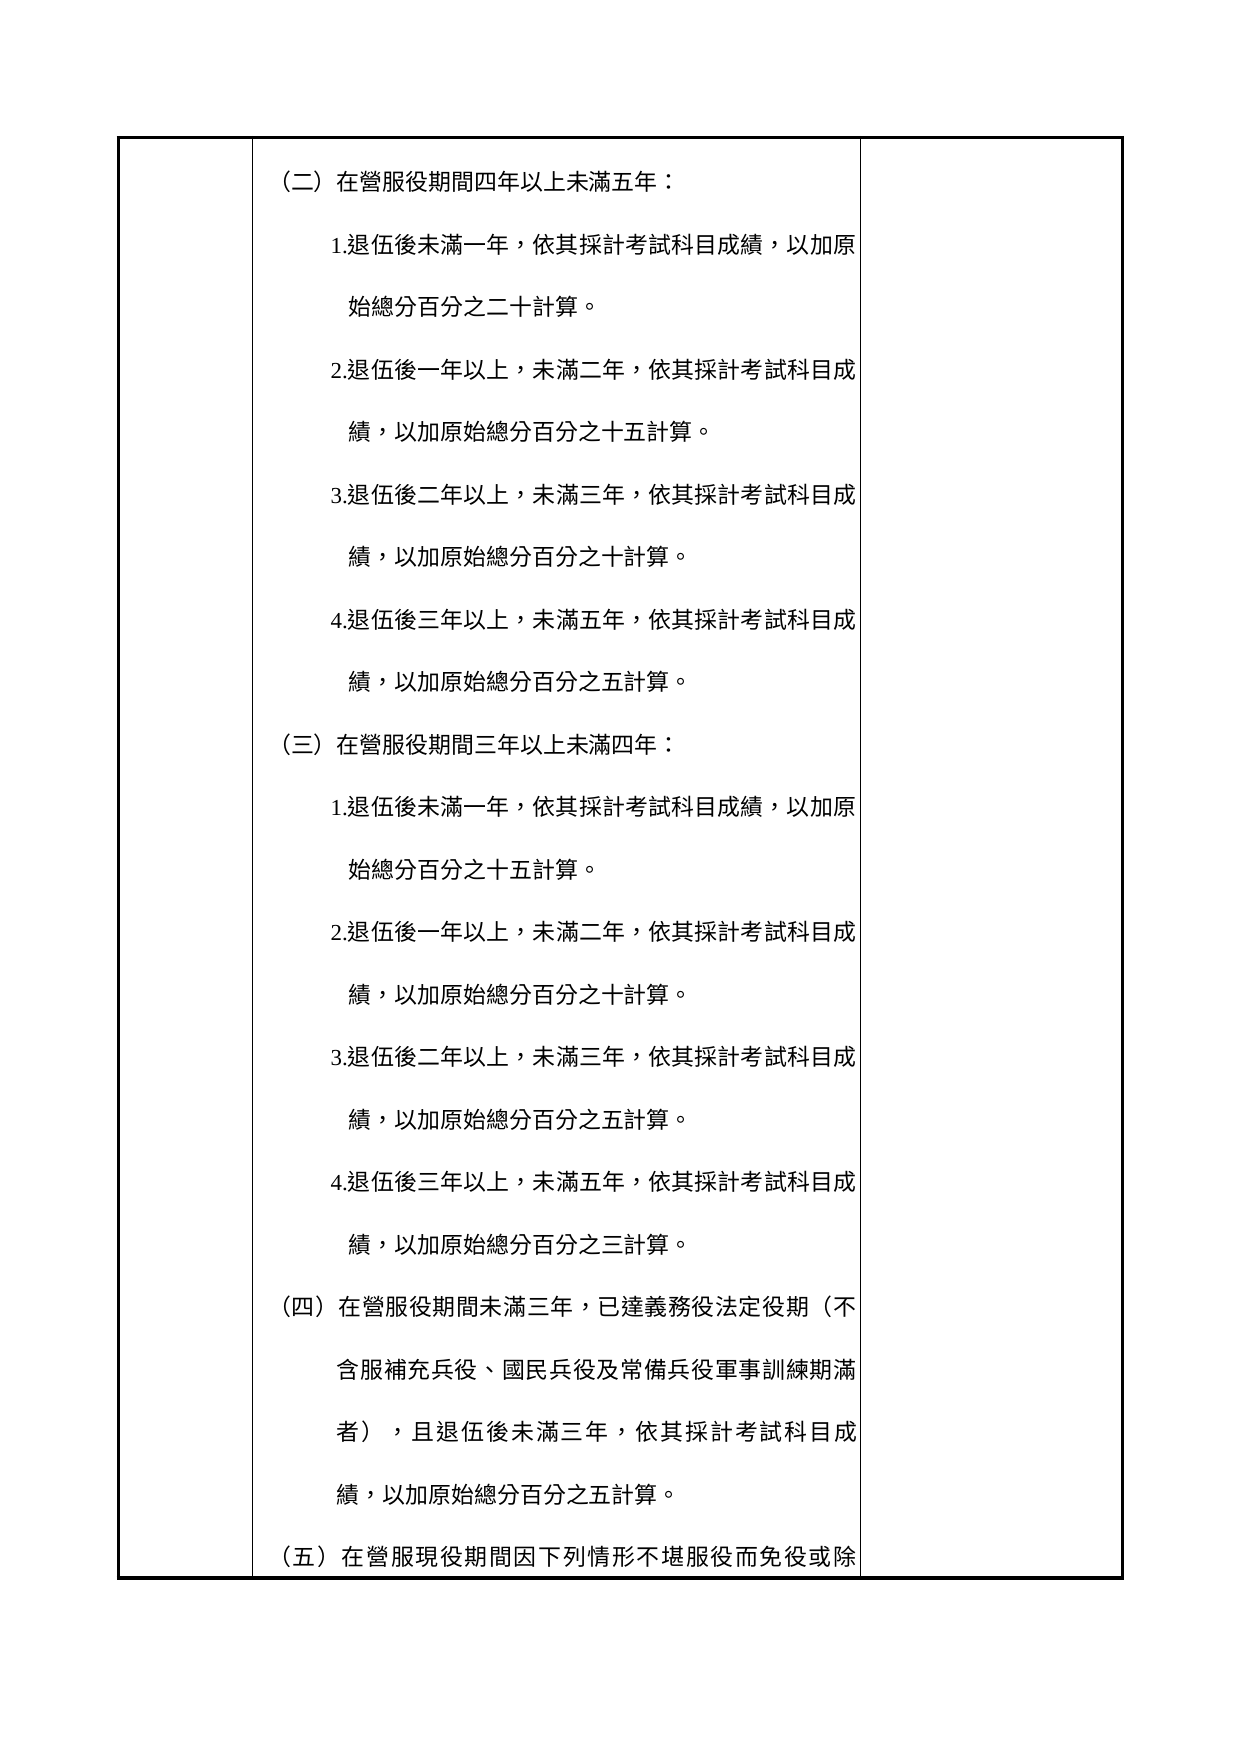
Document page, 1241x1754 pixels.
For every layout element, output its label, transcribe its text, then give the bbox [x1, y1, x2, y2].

table_header [120, 139, 252, 1576]
table_header （二）在營服役期間四年以上未滿五年： 1.退伍後未滿一年，依其採計考試科目成績，以加原始總分百分之二十計算。 2.退伍後一年以上，未滿二年，依其採計考試科目成績，以加原始總分百分之十五計算。 3.退伍後二年以上，未滿三年，依其採計考試科目成績，以加原始總分百分之十計算。 4.退伍後三年以上，未滿五年，依其採計考試科目成績，以加原始總分百分之五計算。 （三）在營服役期間三年以上未滿四年： 1.退伍後未滿一年，依其採計考試科目成績，以加原始總分百分之十五計算。 2.退伍後一年以上，未滿二年，依其採計考試科目成績，以加原始總分百分之十計算。 3.退伍後二年以上，未滿三年，依其採計考試科目成績，以加原始總分百分之五計算。 4.退伍後三年以上，未滿五年，依其採計考試科目成績，以加原始總分百分之三計算。 （四）在營服役期間未滿三年，已達義務役法定役期（不含服補充兵役、國民兵役及常備兵役軍事訓練期滿者），且退伍後未滿三年，依其採計考試科目成績，以加原始總分百分之五計算。 （五）在營服現役期間因下列情形不堪服役而免役或除 [253, 139, 860, 1576]
table_header 1.軍官：國防部核准退伍證明文件。 2.士官、士兵：各主管總司令部核准退伍證明文件。 3.替代役：主管機關核准退役證明文件。 4.因身心障礙免役或除役者：主管機關核准免役或除役證明文件。 5.退伍日期在112年8月29日（含）以前並檢具「退伍時間證明」文件者，准以退伍軍人身分報名。 [861, 139, 1121, 1576]
